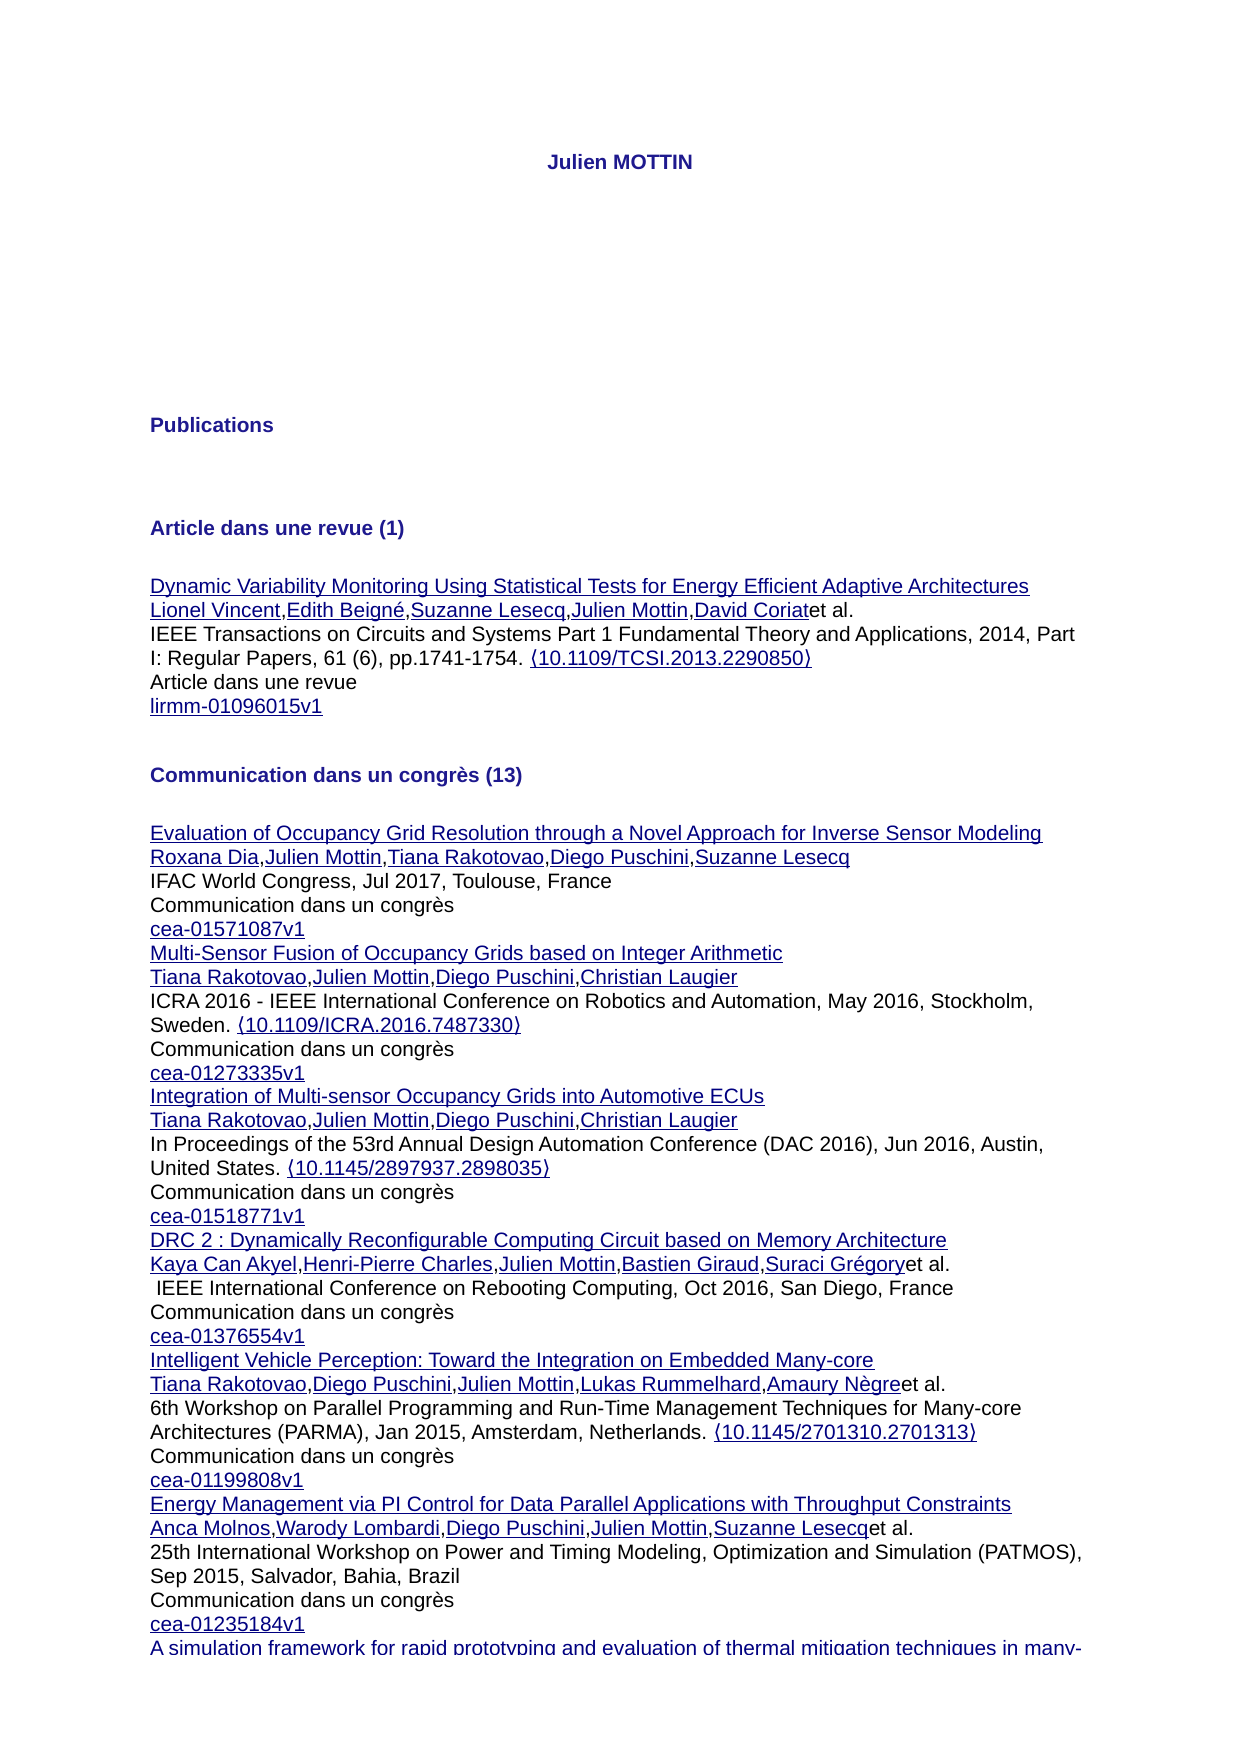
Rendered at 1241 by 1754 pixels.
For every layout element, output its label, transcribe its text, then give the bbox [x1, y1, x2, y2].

table_header Evaluation of Occupancy Grid Resolution through a Novel Approach for Inverse Sensor Modeling Roxana Dia,Julien Mottin,Tiana Rakotovao,Diego Puschini,Suzanne Lesecq IFAC World Congress, Jul 2017, Toulouse, France Communication dans un congrès cea-01571087v1 [150, 821, 1090, 941]
table_cell DRC 2 : Dynamically Reconfigurable Computing Circuit based on Memory Architecture Kaya Can Akyel,Henri-Pierre Charles,Julien Mottin,Bastien Giraud,Suraci Grégoryet al. IEEE International Conference on Rebooting Computing, Oct 2016, San Diego, France Communication dans un congrès cea-01376554v1 [150, 1228, 1090, 1348]
subtitle Publications [150, 412, 1090, 436]
subtitle Article dans une revue (1) [150, 516, 1090, 539]
table_cell A simulation framework for rapid prototyping and evaluation of thermal mitigation techniques in many- [150, 1635, 1090, 1655]
table_cell Integration of Multi-sensor Occupancy Grids into Automotive ECUs Tiana Rakotovao,Julien Mottin,Diego Puschini,Christian Laugier In Proceedings of the 53rd Annual Design Automation Conference (DAC 2016), Jun 2016, Austin, United States. ⟨10.1145/2897937.2898035⟩ Communication dans un congrès cea-01518771v1 [150, 1084, 1090, 1228]
subtitle Julien MOTTIN [150, 150, 1090, 174]
table_cell Intelligent Vehicle Perception: Toward the Integration on Embedded Many-core Tiana Rakotovao,Diego Puschini,Julien Mottin,Lukas Rummelhard,Amaury Nègreet al. 6th Workshop on Parallel Programming and Run-Time Management Techniques for Many-core Architectures (PARMA), Jan 2015, Amsterdam, Netherlands. ⟨10.1145/2701310.2701313⟩ Communication dans un congrès cea-01199808v1 [150, 1348, 1090, 1492]
table_header Dynamic Variability Monitoring Using Statistical Tests for Energy Efficient Adaptive Architectures Lionel Vincent,Edith Beigné,Suzanne Lesecq,Julien Mottin,David Coriatet al. IEEE Transactions on Circuits and Systems Part 1 Fundamental Theory and Applications, 2014, Part I: Regular Papers, 61 (6), pp.1741-1754. ⟨10.1109/TCSI.2013.2290850⟩ Article dans une revue lirmm-01096015v1 [150, 574, 1090, 718]
table_cell Energy Management via PI Control for Data Parallel Applications with Throughput Constraints Anca Molnos,Warody Lombardi,Diego Puschini,Julien Mottin,Suzanne Lesecqet al. 25th International Workshop on Power and Timing Modeling, Optimization and Simulation (PATMOS), Sep 2015, Salvador, Bahia, Brazil Communication dans un congrès cea-01235184v1 [150, 1492, 1090, 1635]
subtitle Communication dans un congrès (13) [150, 762, 1090, 786]
table_cell Multi-Sensor Fusion of Occupancy Grids based on Integer Arithmetic Tiana Rakotovao,Julien Mottin,Diego Puschini,Christian Laugier ICRA 2016 - IEEE International Conference on Robotics and Automation, May 2016, Stockholm, Sweden. ⟨10.1109/ICRA.2016.7487330⟩ Communication dans un congrès cea-01273335v1 [150, 941, 1090, 1084]
